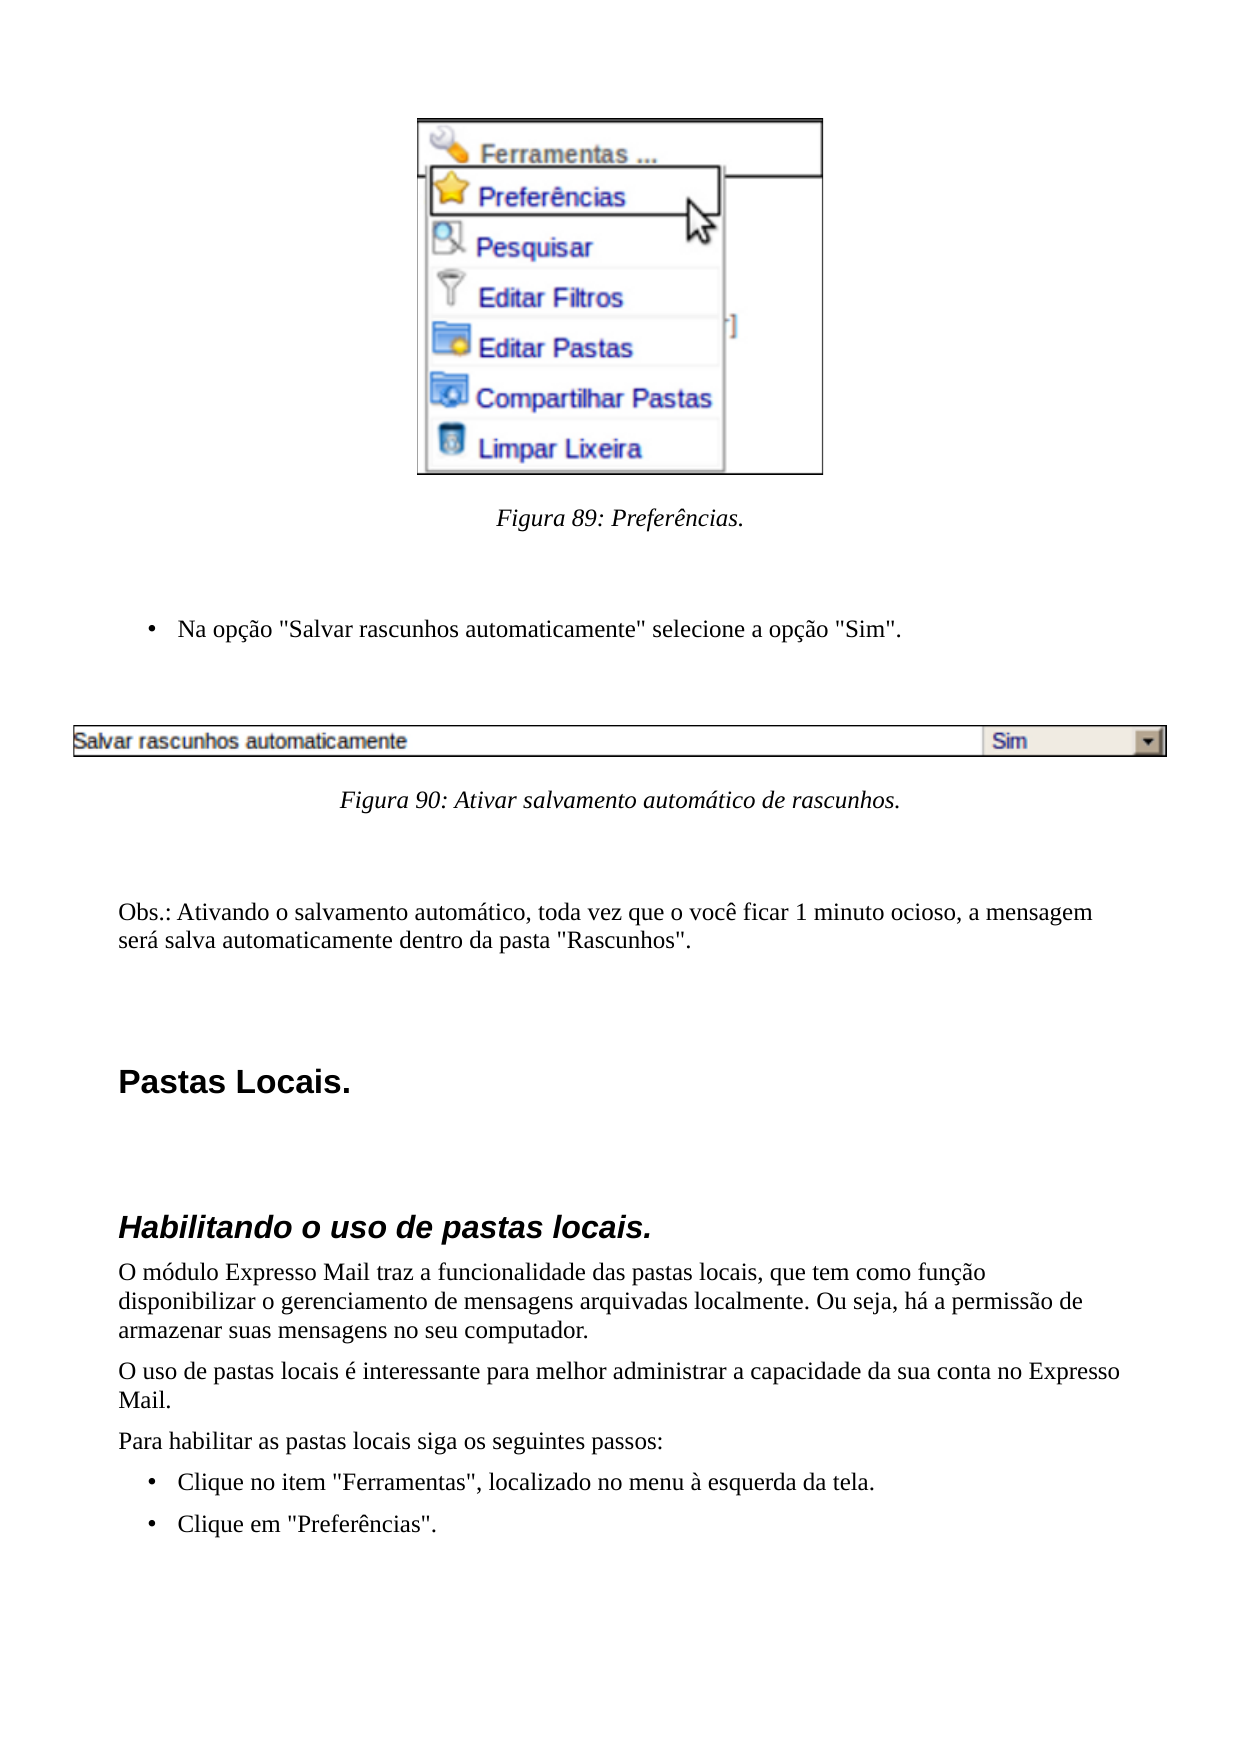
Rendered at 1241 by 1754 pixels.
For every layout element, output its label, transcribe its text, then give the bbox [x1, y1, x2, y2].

subtitle Pastas Locais. [118, 1062, 1122, 1101]
list Na opção "Salvar rascunhos automaticamente" selecione a opção "Sim". [148, 614, 1122, 643]
list Clique no item "Ferramentas", localizado no menu à esquerda da tela. [148, 1467, 1122, 1496]
subtitle Habilitando o uso de pastas locais. [118, 1208, 1122, 1245]
text O uso de pastas locais é interessante para melhor administrar a capacidade da sua conta no Expresso Mail. [118, 1356, 1122, 1414]
text Obs.: Ativando o salvamento automático, toda vez que o você ficar 1 minuto ocioso, a mensagem será salva automaticamente dentro da pasta "Rascunhos". [118, 897, 1122, 954]
picture [417, 118, 824, 475]
text Para habilitar as pastas locais siga os seguintes passos: [118, 1426, 1122, 1455]
text Figura 89: Preferências. [118, 118, 1122, 532]
text Figura 90: Ativar salvamento automático de rascunhos. [118, 757, 1122, 814]
picture [73, 725, 1167, 757]
list Clique em "Preferências". [148, 1509, 1122, 1537]
text O módulo Expresso Mail traz a funcionalidade das pastas locais, que tem como função disponibilizar o gerenciamento de mensagens arquivadas localmente. Ou seja, há a permissão de armazenar suas mensagens no seu computador. [118, 1257, 1122, 1344]
